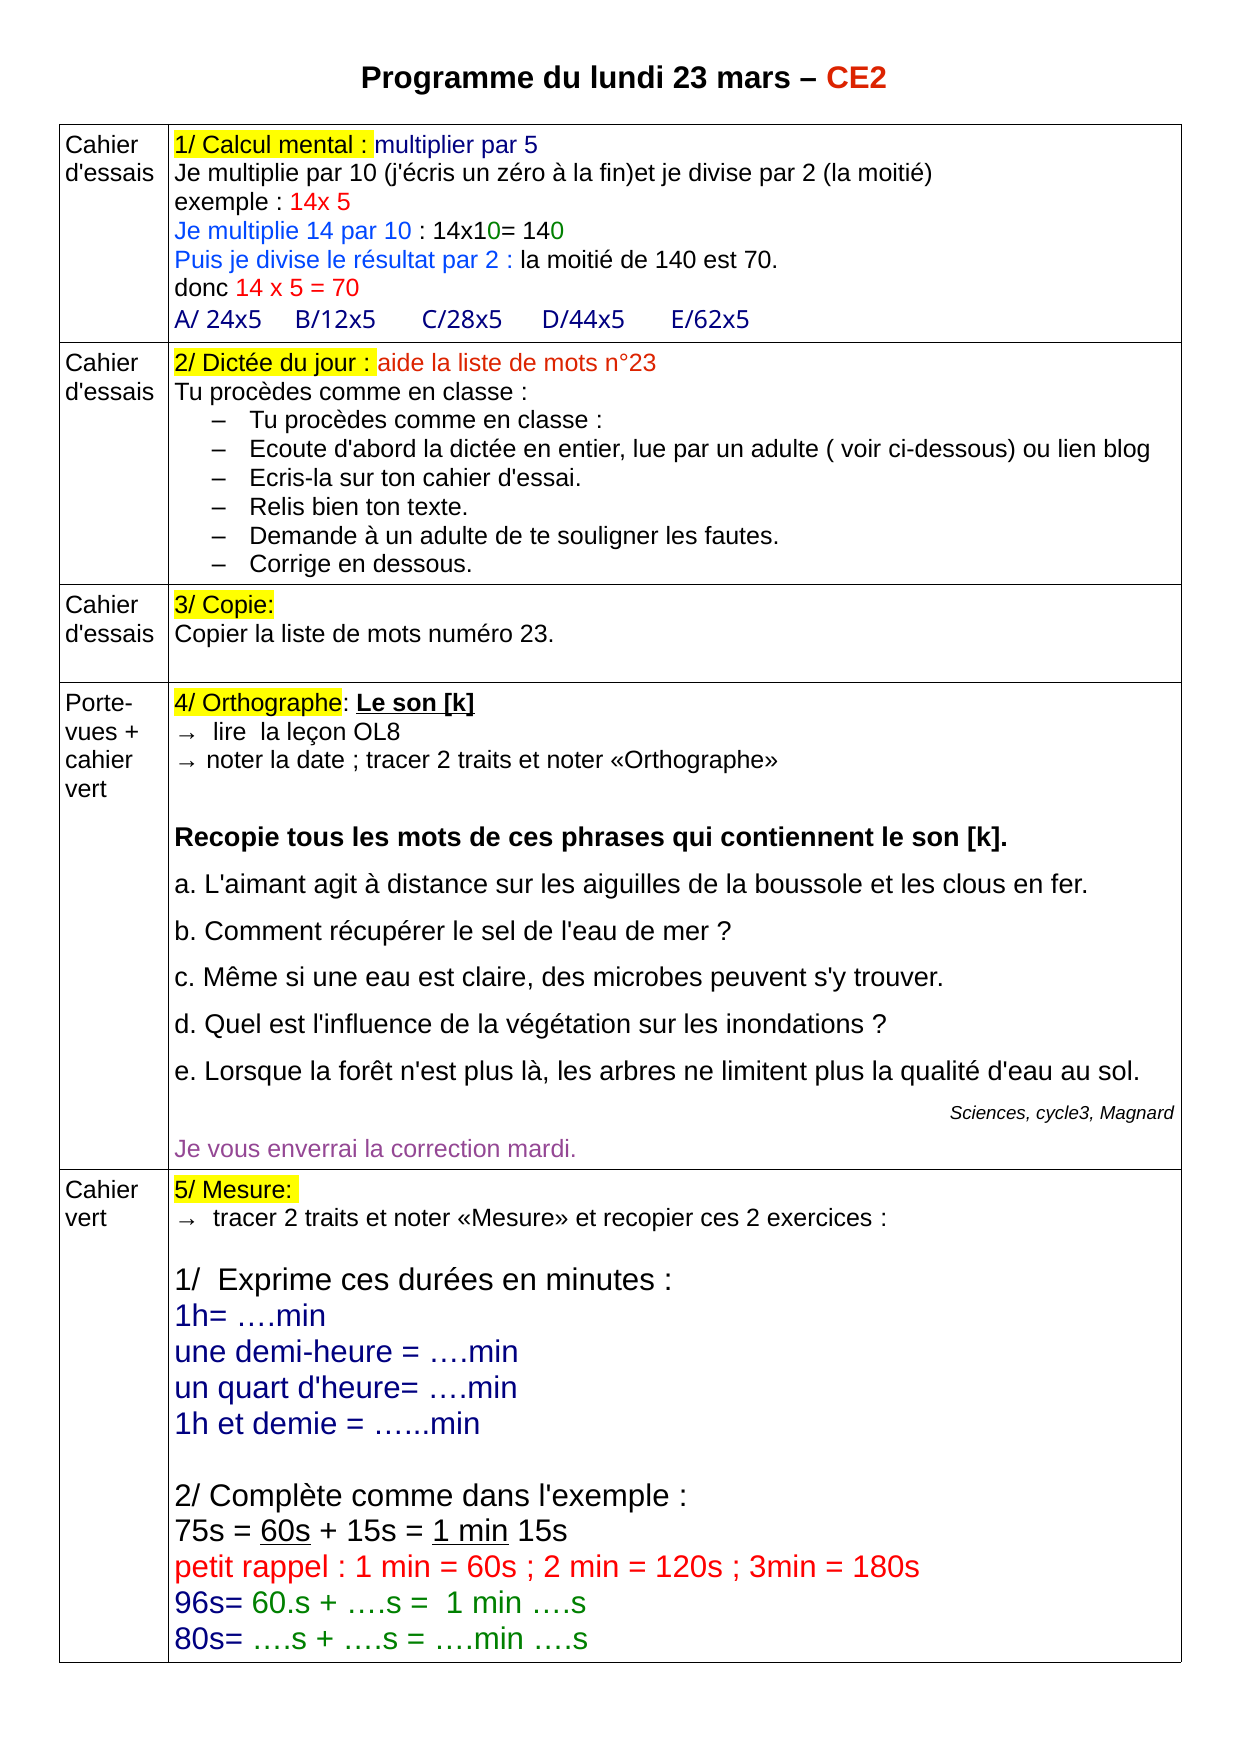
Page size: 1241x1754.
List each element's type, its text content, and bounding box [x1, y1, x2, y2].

table_cell Cahier vert [60, 1170, 168, 1662]
table_cell 2/ Dictée du jour : aide la liste de mots n°23 Tu procèdes comme en classe : Tu procèdes comme en classe : Ecoute d'abord la dictée en entier, lue par un adulte ( voir ci-dessous) ou lien blog Ecris-la sur ton cahier d'essai. Relis bien ton texte. Demande à un adulte de te souligner les fautes. Corrige en dessous. [169, 343, 1181, 584]
table_cell 5/ Mesure: → tracer 2 traits et noter «Mesure» et recopier ces 2 exercices : 1/ Exprime ces durées en minutes : 1h= ….min une demi-heure = ….min un quart d'heure= ….min 1h et demie = …...min 2/ Complète comme dans l'exemple : 75s = 60s + 15s = 1 min 15s petit rappel : 1 min = 60s ; 2 min = 120s ; 3min = 180s 96s= 60.s + ….s = 1 min ….s 80s= ….s + ….s = ….min ….s [169, 1170, 1181, 1662]
table_cell Porte-vues + cahier vert [60, 683, 168, 1169]
table_cell Cahier d'essais [60, 343, 168, 584]
table_cell Cahier d'essais [60, 585, 168, 682]
table_cell 3/ Copie: Copier la liste de mots numéro 23. [169, 585, 1181, 682]
table_cell 4/ Orthographe: Le son [k] → lire la leçon OL8 → noter la date ; tracer 2 traits et noter «Orthographe» Recopie tous les mots de ces phrases qui contiennent le son [k]. a. L'aimant agit à distance sur les aiguilles de la boussole et les clous en fer. b. Comment récupérer le sel de l'eau de mer ? c. Même si une eau est claire, des microbes peuvent s'y trouver. d. Quel est l'influence de la végétation sur les inondations ? e. Lorsque la forêt n'est plus là, les arbres ne limitent plus la qualité d'eau au sol. Sciences, cycle3, Magnard Je vous enverrai la correction mardi. [169, 683, 1181, 1169]
table_header 1/ Calcul mental : multiplier par 5 Je multiplie par 10 (j'écris un zéro à la fin)et je divise par 2 (la moitié) exemple : 14x 5 Je multiplie 14 par 10 : 14x10= 140 Puis je divise le résultat par 2 : la moitié de 140 est 70. donc 14 x 5 = 70 A/ 24x5 B/12x5 C/28x5 D/44x5 E/62x5 [169, 125, 1181, 342]
text Programme du lundi 23 mars – CE2 [59, 59, 1181, 95]
table_header Cahier d'essais [60, 125, 168, 342]
